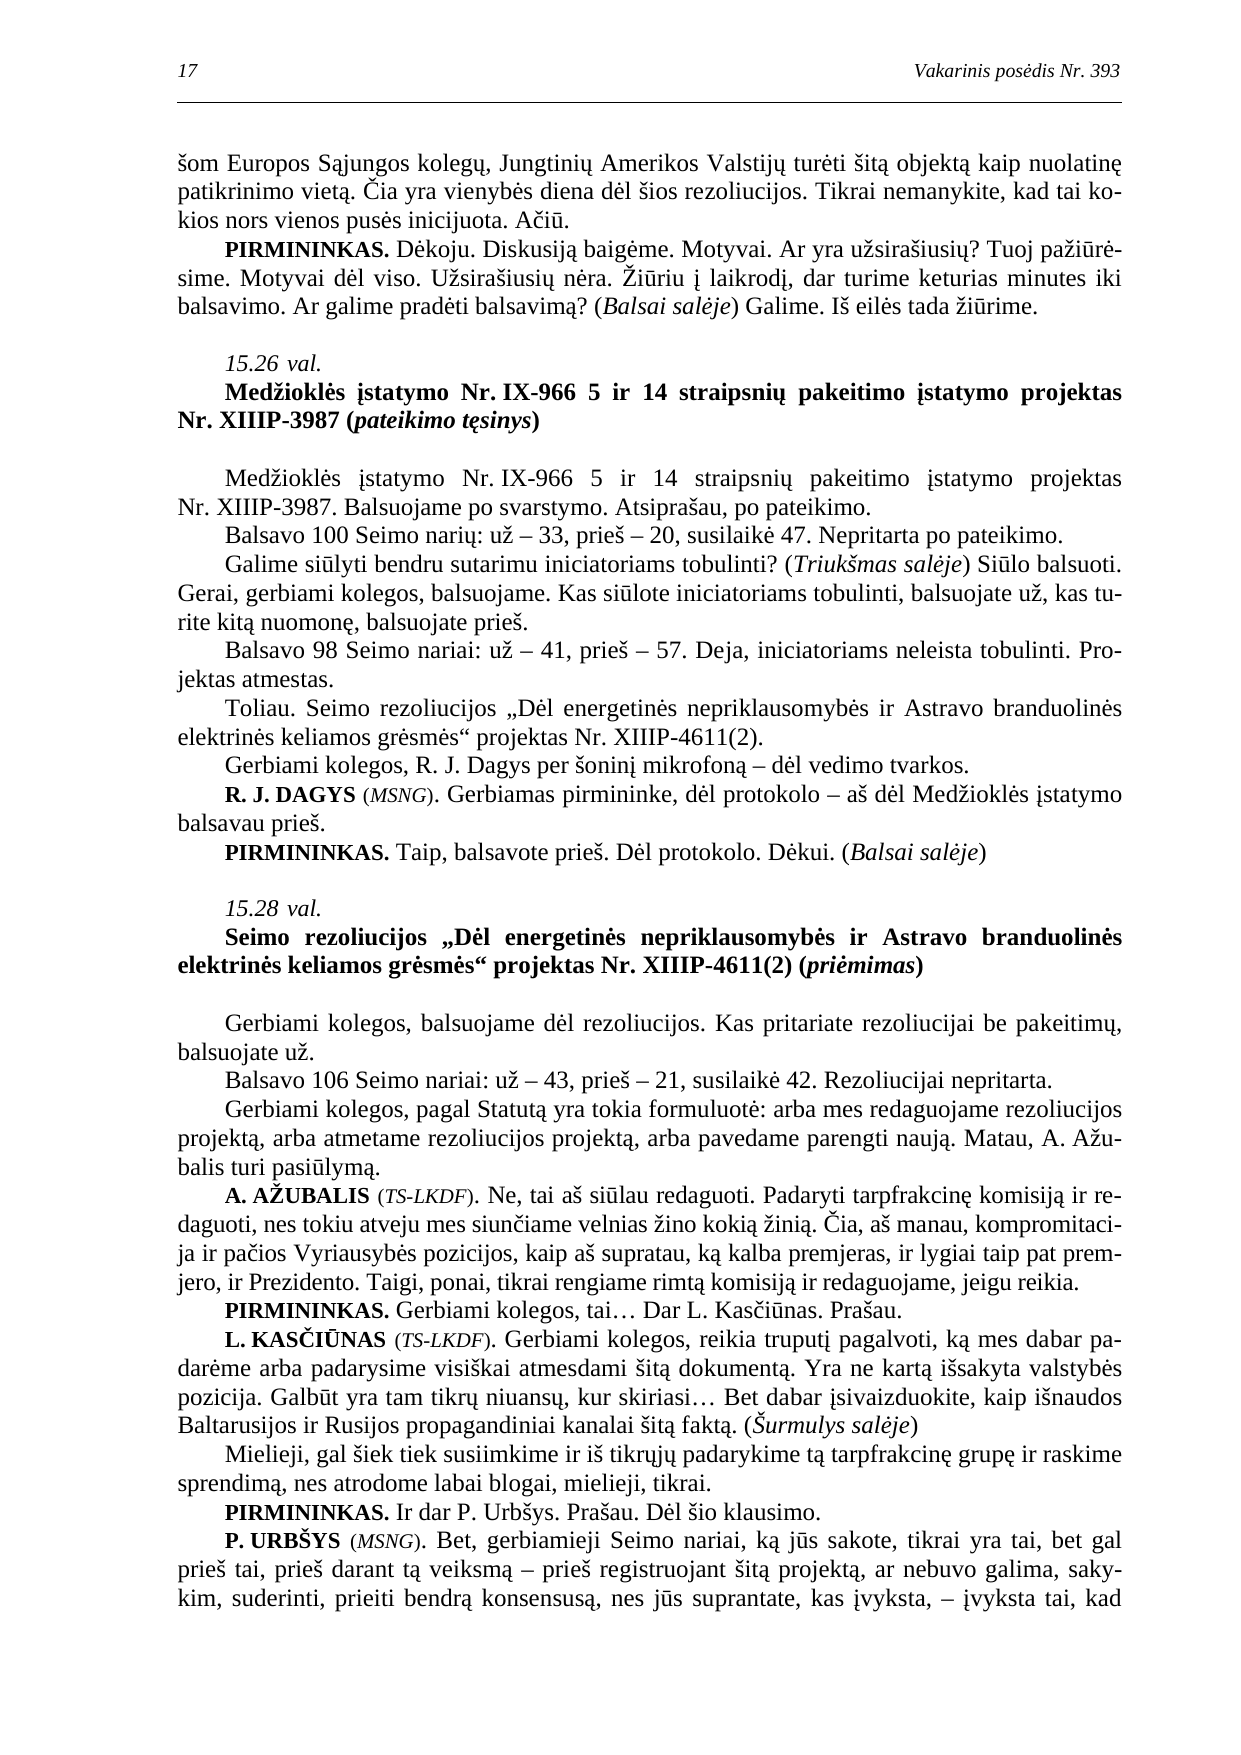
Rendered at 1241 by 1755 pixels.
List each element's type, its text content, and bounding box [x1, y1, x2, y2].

text Me­džiok­lės įsta­ty­mo Nr. IX-966 5 ir 14 straips­nių pa­kei­ti­mo įsta­ty­mo pro­jek­tas Nr. XIIIP-3987. Bal­suo­ja­me po svars­ty­mo. At­si­pra­šau, po pa­tei­ki­mo. [177, 463, 1122, 520]
text Bal­sa­vo 106 Sei­mo na­riai: už – 43, prieš – 21, su­si­lai­kė 42. Re­zo­liu­ci­jai ne­pri­tar­ta. [177, 1065, 1122, 1094]
text Ger­bia­mi ko­le­gos, R. J. Da­gys per šo­ni­nį mik­ro­fo­ną – dėl ve­di­mo tvar­kos. [177, 750, 1122, 779]
text Ger­bia­mi ko­le­gos, bal­suo­ja­me dėl re­zo­liu­ci­jos. Kas pri­ta­ria­te re­zo­liu­ci­jai be pa­kei­ti­mų, bal­suo­ja­te už. [177, 1008, 1122, 1065]
text PIRMININKAS. Ir dar P. Urb­šys. Pra­šau. Dėl šio klau­si­mo. [177, 1497, 1122, 1525]
text Me­džiok­lės įsta­ty­mo Nr. IX-966 5 ir 14 straips­nių pa­kei­ti­mo įsta­ty­mo pro­jek­tas Nr. XIIIP-3987 (pa­tei­ki­mo tę­si­nys) [177, 377, 1122, 434]
text PIRMININKAS. Ger­bia­mi ko­le­gos, tai… Dar L. Kas­čiū­nas. Pra­šau. [177, 1295, 1122, 1324]
text Ger­bia­mi ko­le­gos, pa­gal Sta­tu­tą yra to­kia for­mu­luo­tė: ar­ba mes re­da­guo­ja­me re­zo­liu­ci­jos pro­jek­tą, ar­ba at­me­ta­me re­zo­liu­ci­jos pro­jek­tą, ar­ba pa­ve­da­me pa­reng­ti nau­ją. Ma­tau, A. Ažu­ba­lis tu­ri pa­siū­ly­mą. [177, 1094, 1122, 1180]
text P. URBŠYS (MSNG). Bet, ger­bia­mie­ji Sei­mo na­riai, ką jūs sa­ko­te, tik­rai yra tai, bet gal prieš tai, prieš da­rant tą veiks­mą – prieš re­gist­ruo­jant ši­tą pro­jek­tą, ar ne­bu­vo ga­li­ma, sa­ky­kim, su­de­rin­ti, pri­ei­ti ben­drą kon­sen­su­są, nes jūs su­pran­ta­te, kas įvyks­ta, – įvyks­ta tai, kad [177, 1525, 1122, 1612]
text PIRMININKAS. Taip, bal­sa­vo­te prieš. Dėl pro­to­ko­lo. Dė­kui. (Bal­sai sa­lė­je) [177, 837, 1122, 865]
text 15.26 val. [224, 349, 1122, 377]
text Bal­sa­vo 100 Sei­mo na­rių: už – 33, prieš – 20, su­si­lai­kė 47. Ne­pri­tar­ta po pa­tei­ki­mo. [177, 520, 1122, 549]
text Mie­lie­ji, gal šiek tiek su­si­im­ki­me ir iš tik­rų­jų pa­da­ry­ki­me tą tarpf­rak­ci­nę gru­pę ir ras­ki­me spren­di­mą, nes at­ro­do­me la­bai blo­gai, mie­lie­ji, tik­rai. [177, 1439, 1122, 1497]
text To­liau. Sei­mo re­zo­liu­ci­jos „Dėl ener­ge­ti­nės ne­pri­klau­so­my­bės ir Ast­ra­vo bran­duo­li­nės elek­tri­nės ke­lia­mos grės­mės“ pro­jek­tas Nr. XIIIP-4611(2). [177, 693, 1122, 750]
text 15.28 val. [224, 894, 1122, 922]
text PIRMININKAS. Dė­ko­ju. Dis­ku­si­ją bai­gė­me. Mo­ty­vai. Ar yra už­si­ra­šiu­sių? Tuoj pa­žiū­rė­si­me. Mo­ty­vai dėl vi­so. Už­si­ra­šiu­sių nė­ra. Žiū­riu į laik­ro­dį, dar tu­ri­me ke­tu­rias mi­nu­tes iki bal­sa­vi­mo. Ar ga­li­me pra­dė­ti bal­sa­vi­mą? (Bal­sai sa­lė­je) Ga­li­me. Iš ei­lės ta­da žiū­ri­me. [177, 234, 1122, 320]
text L. KASČIŪNAS (TS-LKDF). Ger­bia­mi ko­le­gos, rei­kia tru­pu­tį pa­gal­vo­ti, ką mes da­bar pa­da­rė­me ar­ba pa­da­ry­si­me vi­siš­kai at­mes­da­mi ši­tą do­ku­men­tą. Yra ne kar­tą iš­sa­ky­ta vals­ty­bės po­zi­ci­ja. Gal­būt yra tam tik­rų niu­an­sų, kur ski­ria­si… Bet da­bar įsi­vaiz­duo­ki­te, kaip iš­nau­dos Bal­ta­ru­si­jos ir Ru­si­jos pro­pa­gan­di­niai ka­na­lai ši­tą fak­tą. (Šur­mu­lys sa­lė­je) [177, 1324, 1122, 1439]
text Ga­li­me siū­ly­ti ben­dru su­ta­ri­mu ini­cia­to­riams to­bu­lin­ti? (Triukš­mas sa­lė­je) Siū­lo bal­suo­ti. Ge­rai, ger­bia­mi ko­le­gos, bal­suo­ja­me. Kas siū­lo­te ini­cia­to­riams to­bu­lin­ti, bal­suo­ja­te už, kas tu­ri­te ki­tą nuo­mo­nę, bal­suo­ja­te prieš. [177, 549, 1122, 635]
text R. J. DAGYS (MSNG). Ger­bia­mas pir­mi­nin­ke, dėl pro­to­ko­lo – aš dėl Me­džiok­lės įsta­ty­mo bal­sa­vau prieš. [177, 779, 1122, 837]
text šo­m Eu­ro­pos Są­jun­gos ko­le­gų, Jung­ti­nių Ame­ri­kos Vals­ti­jų tu­rė­ti ši­tą ob­jek­tą kaip nuo­la­ti­nę pa­tik­ri­ni­mo vie­tą. Čia yra vie­ny­bės die­na dėl šios re­zo­liu­ci­jos. Tik­rai ne­ma­ny­ki­te, kad tai ko­kios nors vie­nos pu­sės ini­ci­juo­ta. Ačiū. [177, 148, 1122, 234]
text A. AŽUBALIS (TS-LKDF). Ne, tai aš siū­lau re­da­guo­ti. Pa­da­ry­ti tarpf­rak­ci­nę ko­mi­si­ją ir re­da­guo­ti, nes to­kiu at­ve­ju mes siun­čia­me vel­nias ži­no ko­kią ži­nią. Čia, aš ma­nau, kom­pro­mi­ta­ci­ja ir pa­čios Vy­riau­sy­bės po­zi­ci­jos, kaip aš su­pra­tau, ką kal­ba prem­je­ras, ir ly­giai taip pat prem­je­ro, ir Pre­zi­den­to. Tai­gi, po­nai, tik­rai ren­gia­me rim­tą ko­mi­si­ją ir re­da­guo­ja­me, jei­gu rei­kia. [177, 1180, 1122, 1295]
text Bal­sa­vo 98 Sei­mo na­riai: už – 41, prieš – 57. De­ja, ini­cia­to­riams ne­leis­ta to­bu­lin­ti. Pro­jek­tas at­mes­tas. [177, 635, 1122, 693]
text Sei­mo re­zo­liu­ci­jos „Dėl ener­ge­ti­nės ne­pri­klau­so­my­bės ir Ast­ra­vo bran­duo­li­nės elektri­nės ke­lia­mos grės­mės“ pro­jek­tas Nr. XIIIP-4611(2) (pri­ėmi­mas) [177, 922, 1122, 979]
